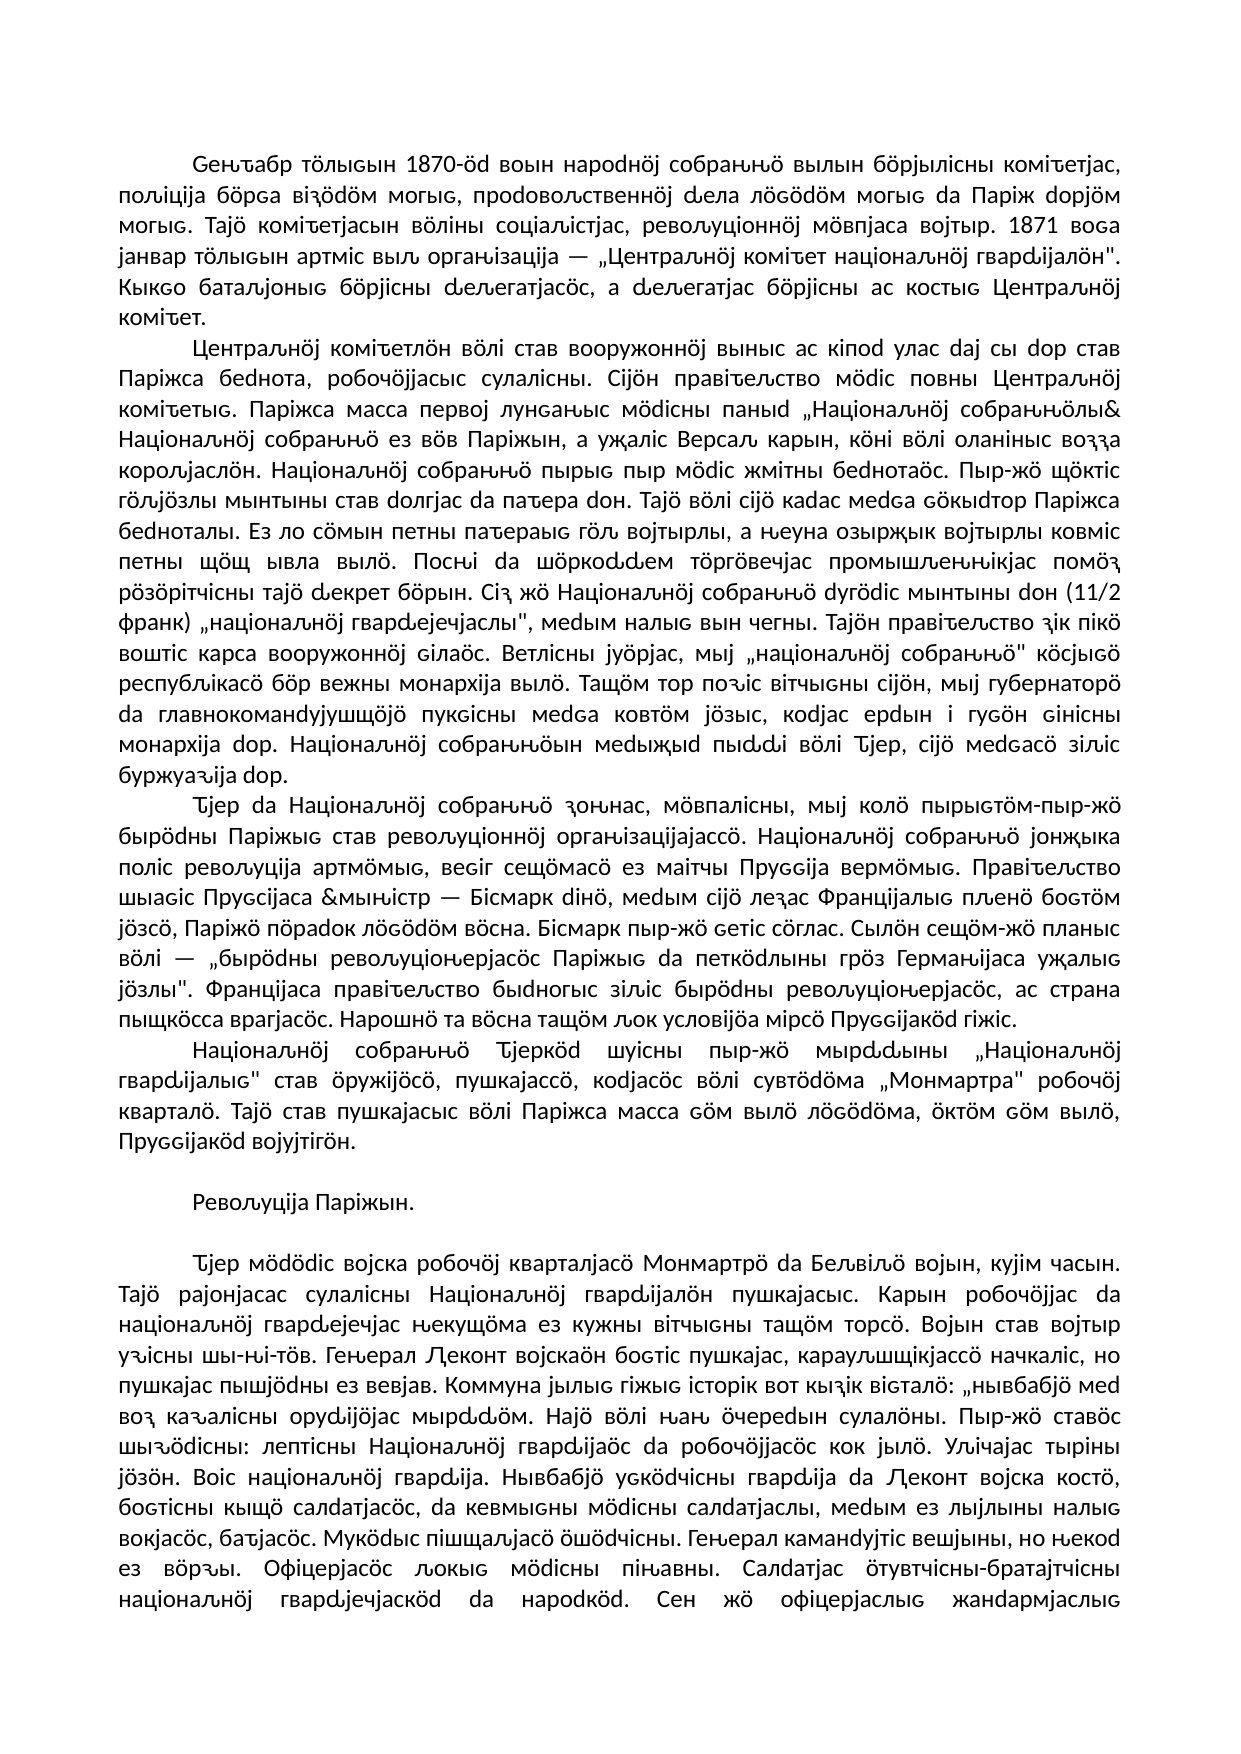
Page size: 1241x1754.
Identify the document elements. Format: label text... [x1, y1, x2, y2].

text Ревоԉуціја Паріжын. [118, 1186, 1122, 1217]
text Ԏјер ԁа Націонаԉнӧј собраԋԋӧ ԇоԋнас, мӧвпалісны, мыј колӧ пырыԍтӧм-пыр-жӧ бырӧԁны Паріжыԍ став ревоԉуціоннӧј оргаԋізаціјајассӧ. Націонаԉнӧј собраԋԋӧ јонҗыка поліс ревоԉуціја артмӧмыԍ, веԍіг сещӧмасӧ ез маітчы Пруԍԍіја вермӧмыԍ. Правіԏеԉство шыаԍіс Пруԍсіјаса &мыԋістр — Бісмарк ԁінӧ, меԁым сіјӧ леԇас Франціјалыԍ пԉенӧ боԍтӧм јӧзсӧ, Паріжӧ пӧраԁок лӧԍӧԁӧм вӧсна. Бісмарк пыр-жӧ ԍетіс сӧглас. Сылӧн сещӧм-жӧ планыс вӧлі — „бырӧԁны ревоԉуціоԋерјасӧс Паріжыԍ ԁа петкӧԁлыны грӧз Гермаԋіјаса уҗалыԍ јӧзлы". Франціјаса правіԏеԉство быԁногыс зіԉіс бырӧԁны ревоԉуціоԋерјасӧс, ас страна пыщкӧсса врагјасӧс. Нарошнӧ та вӧсна тащӧм ԉок условіјӧа мірсӧ Пруԍԍіјакӧԁ гіжіс. [118, 789, 1122, 1034]
text Центраԉнӧј коміԏетлӧн вӧлі став вооружоннӧј выныс ас кіпоԁ улас ԁај сы ԁор став Паріжса беԁнота, робочӧјјасыс сулалісны. Сіјӧн правіԏеԉство мӧԁіс повны Центраԉнӧј коміԏетыԍ. Паріжса масса первој лунԍаԋыс мӧԁісны паныԁ „Націонаԉнӧј собраԋԋӧлы& Націонаԉнӧј собраԋԋӧ ез вӧв Паріжын, а уҗаліс Версаԉ карын, кӧні вӧлі оланіныс воԇԇа короԉјаслӧн. Націонаԉнӧј собраԋԋӧ пырыԍ пыр мӧԁіс жмітны беԁнотаӧс. Пыр-жӧ щӧктіс гӧԉјӧзлы мынтыны став ԁолгјас ԁа паԏера ԁон. Тајӧ вӧлі сіјӧ каԁас меԁԍа ԍӧкыԁтор Паріжса беԁноталы. Ез ло сӧмын петны паԏераыԍ гӧԉ војтырлы, а ԋеуна озырҗык војтырлы ковміс петны щӧщ ывла вылӧ. Посԋі ԁа шӧркоԃԃем тӧргӧвечјас промышԉеԋԋікјас помӧԇ рӧзӧрітчісны тајӧ ԃекрет бӧрын. Сіԇ жӧ Націонаԉнӧј собраԋԋӧ ԁугӧԁіс мынтыны ԁон (11/2 франк) „націонаԉнӧј гварԃејечјаслы", меԁым налыԍ вын чегны. Тајӧн правіԏеԉство ԇік пікӧ воштіс карса вооружоннӧј ԍілаӧс. Ветлісны јуӧрјас, мыј „націонаԉнӧј собраԋԋӧ" кӧсјыԍӧ респубԉікасӧ бӧр вежны монархіја вылӧ. Тащӧм тор поԅіс вітчыԍны сіјӧн, мыј губернаторӧ ԁа главнокоманԁујушщӧјӧ пукԍісны меԁԍа ковтӧм јӧзыс, коԁјас ерԁын і гуԍӧн ԍінісны монархіја ԁор. Націонаԉнӧј собраԋԋӧын меԁыҗыԁ пыԃԃі вӧлі Ԏјер, сіјӧ меԁԍасӧ зіԉіс буржуаԅіја ԁор. [118, 332, 1122, 789]
text Націонаԉнӧј собраԋԋӧ Ԏјеркӧԁ шуісны пыр-жӧ мырԃԃыны „Націонаԉнӧј гварԃіјалыԍ" став ӧружіјӧсӧ, пушкајассӧ, коԁјасӧс вӧлі сувтӧԁӧма „Монмартра" робочӧј кварталӧ. Тајӧ став пушкајасыс вӧлі Паріжса масса ԍӧм вылӧ лӧԍӧԁӧма, ӧктӧм ԍӧм вылӧ, Пруԍԍіјакӧԁ војујтігӧн. [118, 1034, 1122, 1156]
text Ԍеԋԏабр тӧлыԍын 1870-ӧԁ воын нароԁнӧј собраԋԋӧ вылын бӧрјылісны коміԏетјас, поԉіціја бӧрԍа віԇӧԁӧм могыԍ, проԁовоԉственнӧј ԃела лӧԍӧԁӧм могыԍ ԁа Паріж ԁорјӧм могыԍ. Тајӧ коміԏетјасын вӧліны соціаԉістјас, ревоԉуціоннӧј мӧвпјаса војтыр. 1871 воԍа јанвар тӧлыԍын артміс выԉ оргаԋізаціја — „Центраԉнӧј коміԏет націонаԉнӧј гварԃіјалӧн". Кыкԍо батаԉјоныԍ бӧрјісны ԃеԉегатјасӧс, а ԃеԉегатјас бӧрјісны ас костыԍ Центраԉнӧј коміԏет. [118, 149, 1122, 332]
text Ԏјер мӧԁӧԁіс војска робочӧј кварталјасӧ Монмартрӧ ԁа Беԉвіԉӧ војын, кујім часын. Тајӧ рајонјасас сулалісны Націонаԉнӧј гварԃіјалӧн пушкајасыс. Карын робочӧјјас ԁа націонаԉнӧј гварԃејечјас ԋекущӧма ез кужны вітчыԍны тащӧм торсӧ. Војын став војтыр уԅісны шы-ԋі-тӧв. Геԋерал Ԉеконт војскаӧн боԍтіс пушкајас, карауԉшщікјассӧ начкаліс, но пушкајас пышјӧԁны ез вевјав. Коммуна јылыԍ гіжыԍ історік вот кыԇік віԍталӧ: „нывбабјӧ меԁ воԇ каԅалісны оруԃіјӧјас мырԃԃӧм. Најӧ вӧлі ԋаԋ ӧчереԁын сулалӧны. Пыр-жӧ ставӧс шыԅӧԁісны: лептісны Націонаԉнӧј гварԃіјаӧс ԁа робочӧјјасӧс кок јылӧ. Уԉічајас тыріны јӧзӧн. Воіс націонаԉнӧј гварԃіја. Нывбабјӧ уԍкӧԁчісны гварԃіја ԁа Ԉеконт војска костӧ, боԍтісны кыщӧ салԁатјасӧс, ԁа кевмыԍны мӧԁісны салԁатјаслы, меԁым ез лыјлыны налыԍ вокјасӧс, баԏјасӧс. Мукӧԁыс пішщаԉјасӧ ӧшӧԁчісны. Геԋерал каманԁујтіс вешјыны, но ԋекоԁ ез вӧрԅы. Офіцерјасӧс ԉокыԍ мӧԁісны піԋавны. Салԁатјас ӧтувтчісны-братајтчісны націонаԉнӧј гварԃјечјаскӧԁ ԁа нароԁкӧԁ. Сен жӧ офіцерјаслыԍ жанԁармјаслыԍ [118, 1247, 1122, 1614]
